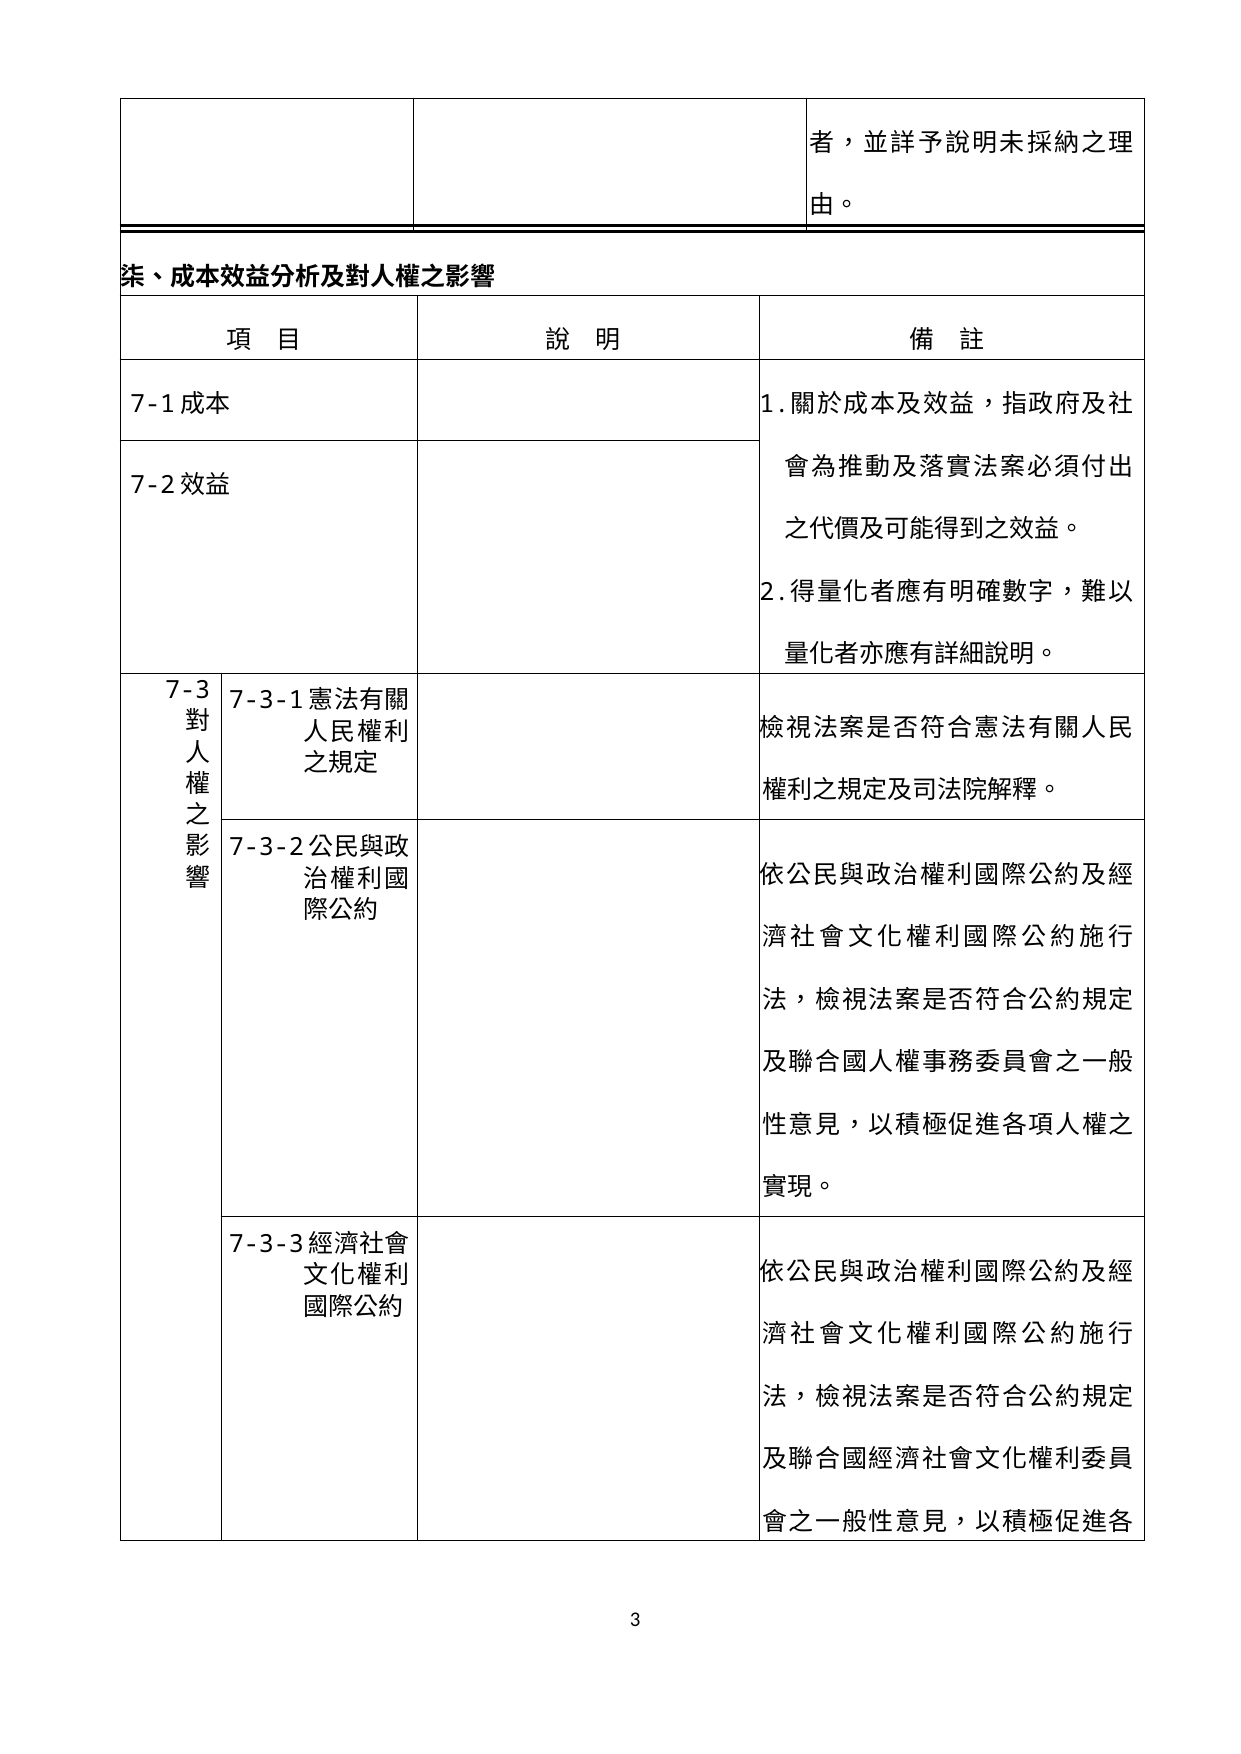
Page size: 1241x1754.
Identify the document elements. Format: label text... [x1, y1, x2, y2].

table_cell 依公民與政治權利國際公約及經濟社會文化權利國際公約施行法，檢視法案是否符合公約規定及聯合國人權事務委員會之一般性意見，以積極促進各項人權之實現。 [760, 820, 1144, 1216]
table_cell 依公民與政治權利國際公約及經濟社會文化權利國際公約施行法，檢視法案是否符合公約規定及聯合國經濟社會文化權利委員會之一般性意見，以積極促進各 [760, 1217, 1144, 1540]
table_cell 7-3-1憲法有關人民權利之規定 [222, 674, 417, 819]
table_cell 者，並詳予說明未採納之理由。 [807, 99, 1144, 223]
table_cell 7-3-2公民與政治權利國際公約 [222, 820, 417, 1216]
table_cell [418, 820, 759, 1216]
table_cell 說 明 [418, 296, 759, 359]
table_cell 7-3 對 人權之影響 [121, 674, 221, 1540]
table_cell 柒、成本效益分析及對人權之影響 [121, 233, 1144, 295]
table_cell [418, 1217, 759, 1540]
table_cell 7-2效益 [121, 441, 417, 672]
table_cell [121, 99, 413, 223]
table_cell 1.關於成本及效益，指政府及社會為推動及落實法案必須付出之代價及可能得到之效益。 2.得量化者應有明確數字，難以量化者亦應有詳細說明。 [760, 360, 1144, 672]
table_cell 7-3-3經濟社會文化權利國際公約 [222, 1217, 417, 1540]
table_cell [418, 674, 759, 819]
table_cell [418, 360, 759, 439]
table_cell 7-1成本 [121, 360, 417, 439]
table_cell 檢視法案是否符合憲法有關人民權利之規定及司法院解釋。 [760, 674, 1144, 819]
table_cell 備 註 [760, 296, 1144, 359]
table_cell [418, 441, 759, 672]
table_cell [414, 99, 806, 223]
table_cell 項 目 [121, 296, 417, 359]
